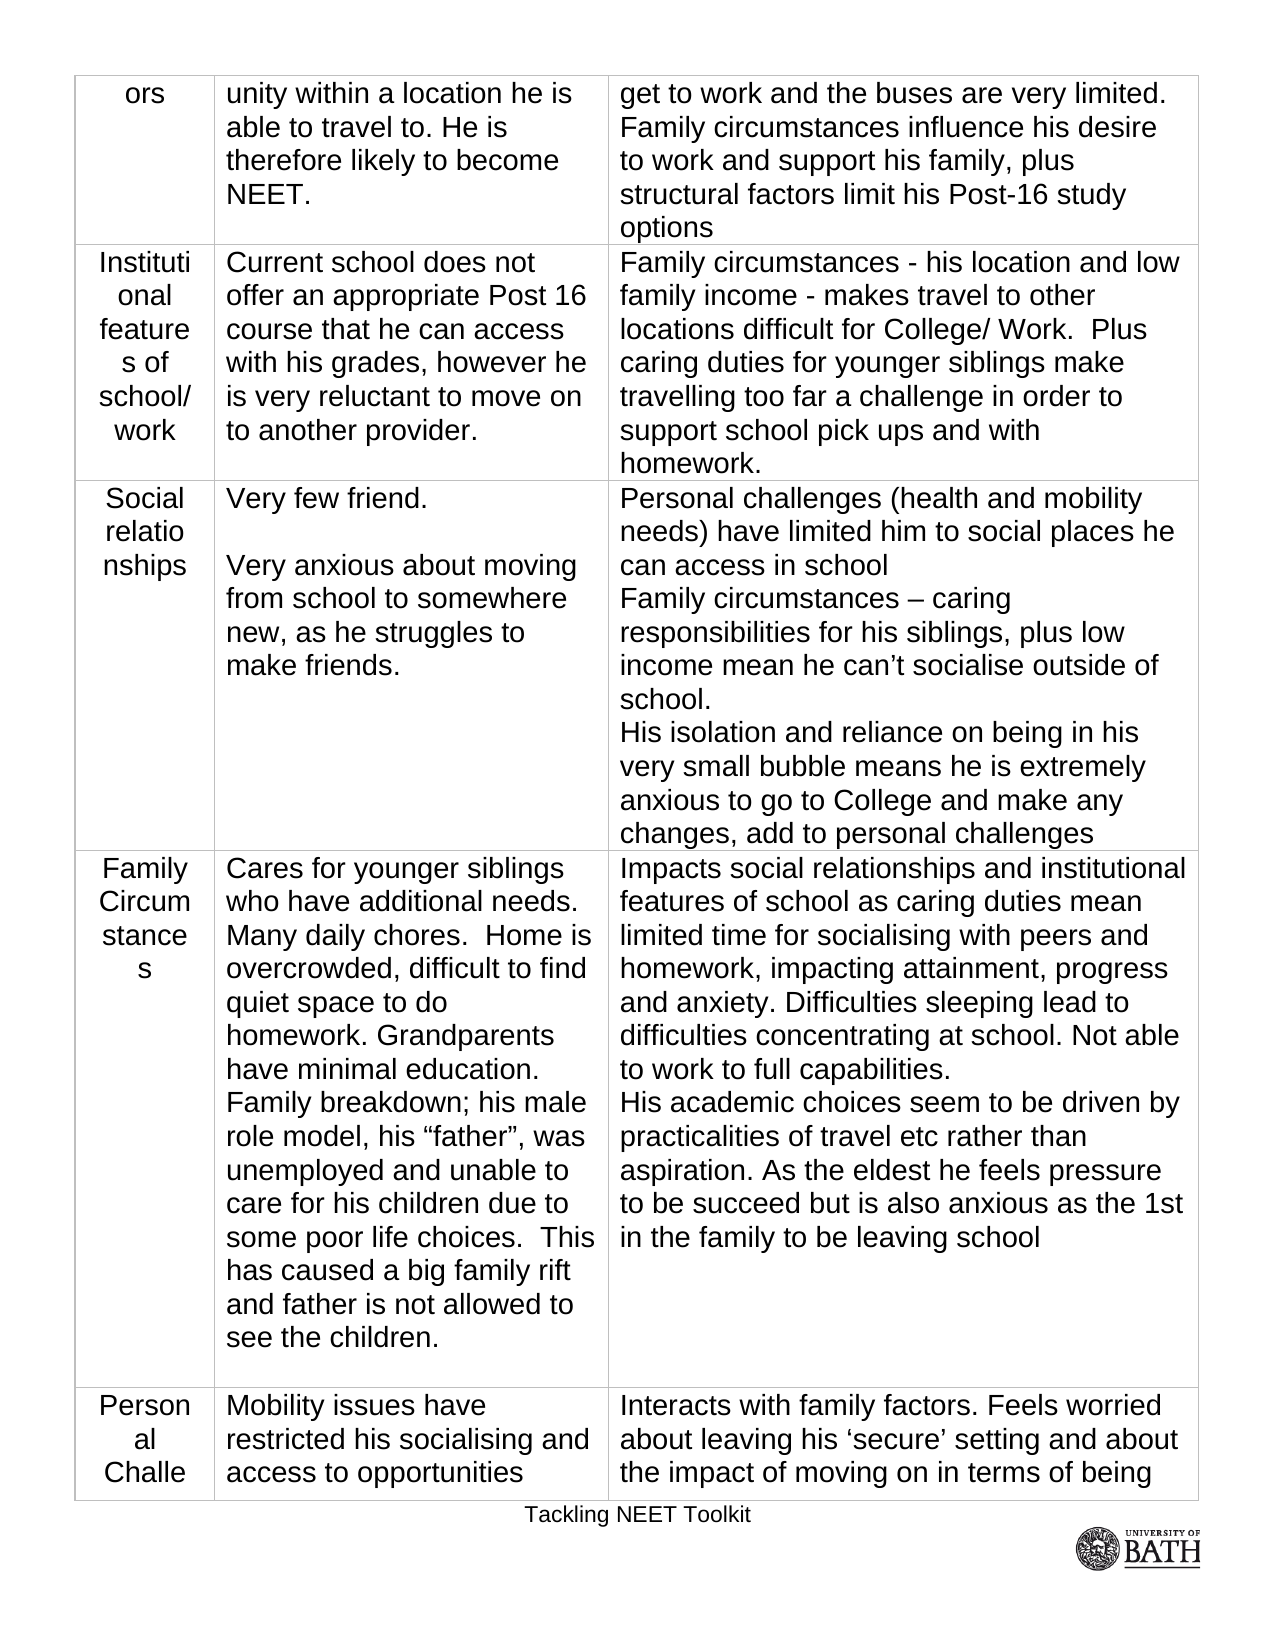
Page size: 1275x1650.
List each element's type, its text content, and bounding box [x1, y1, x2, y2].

table_cell unity within a location he is able to travel to. He is therefore likely to become NEET. [215, 76, 608, 244]
table_cell Family circumstances - his location and low family income - makes travel to other locations difficult for College/ Work. Plus caring duties for younger siblings make travelling too far a challenge in order to support school pick ups and with homework. [609, 245, 1198, 479]
table_cell Impacts social relationships and institutional features of school as caring duties mean limited time for socialising with peers and homework, impacting attainment, progress and anxiety. Difficulties sleeping lead to difficulties concentrating at school. Not able to work to full capabilities. His academic choices seem to be driven by practicalities of travel etc rather than aspiration. As the eldest he feels pressure to be succeed but is also anxious as the 1st in the family to be leaving school [609, 851, 1198, 1387]
table_cell Personal Challe [76, 1388, 214, 1500]
table_cell Cares for younger siblings who have additional needs. Many daily chores. Home is overcrowded, difficult to find quiet space to do homework. Grandparents have minimal education. Family breakdown; his male role model, his “father”, was unemployed and unable to care for his children due to some poor life choices. This has caused a big family rift and father is not allowed to see the children. [215, 851, 608, 1387]
table_cell Mobility issues have restricted his socialising and access to opportunities [215, 1388, 608, 1500]
table_cell Family Circumstances [76, 851, 214, 1387]
table_cell Interacts with family factors. Feels worried about leaving his ‘secure’ setting and about the impact of moving on in terms of being [609, 1388, 1198, 1500]
table_cell Institutional features of school/work [76, 245, 214, 479]
table_cell Current school does not offer an appropriate Post 16 course that he can access with his grades, however he is very reluctant to move on to another provider. [215, 245, 608, 479]
table_cell Structural Factors [76, 76, 214, 244]
table_cell get to work and the buses are very limited. Family circumstances influence his desire to work and support his family, plus structural factors limit his Post-16 study options [609, 76, 1198, 244]
table_cell Social relationships [76, 481, 214, 849]
table_cell Very few friend. Very anxious about moving from school to somewhere new, as he struggles to make friends. [215, 481, 608, 849]
table_cell Personal challenges (health and mobility needs) have limited him to social places he can access in school Family circumstances – caring responsibilities for his siblings, plus low income mean he can’t socialise outside of school. His isolation and reliance on being in his very small bubble means he is extremely anxious to go to College and make any changes, add to personal challenges [609, 481, 1198, 849]
